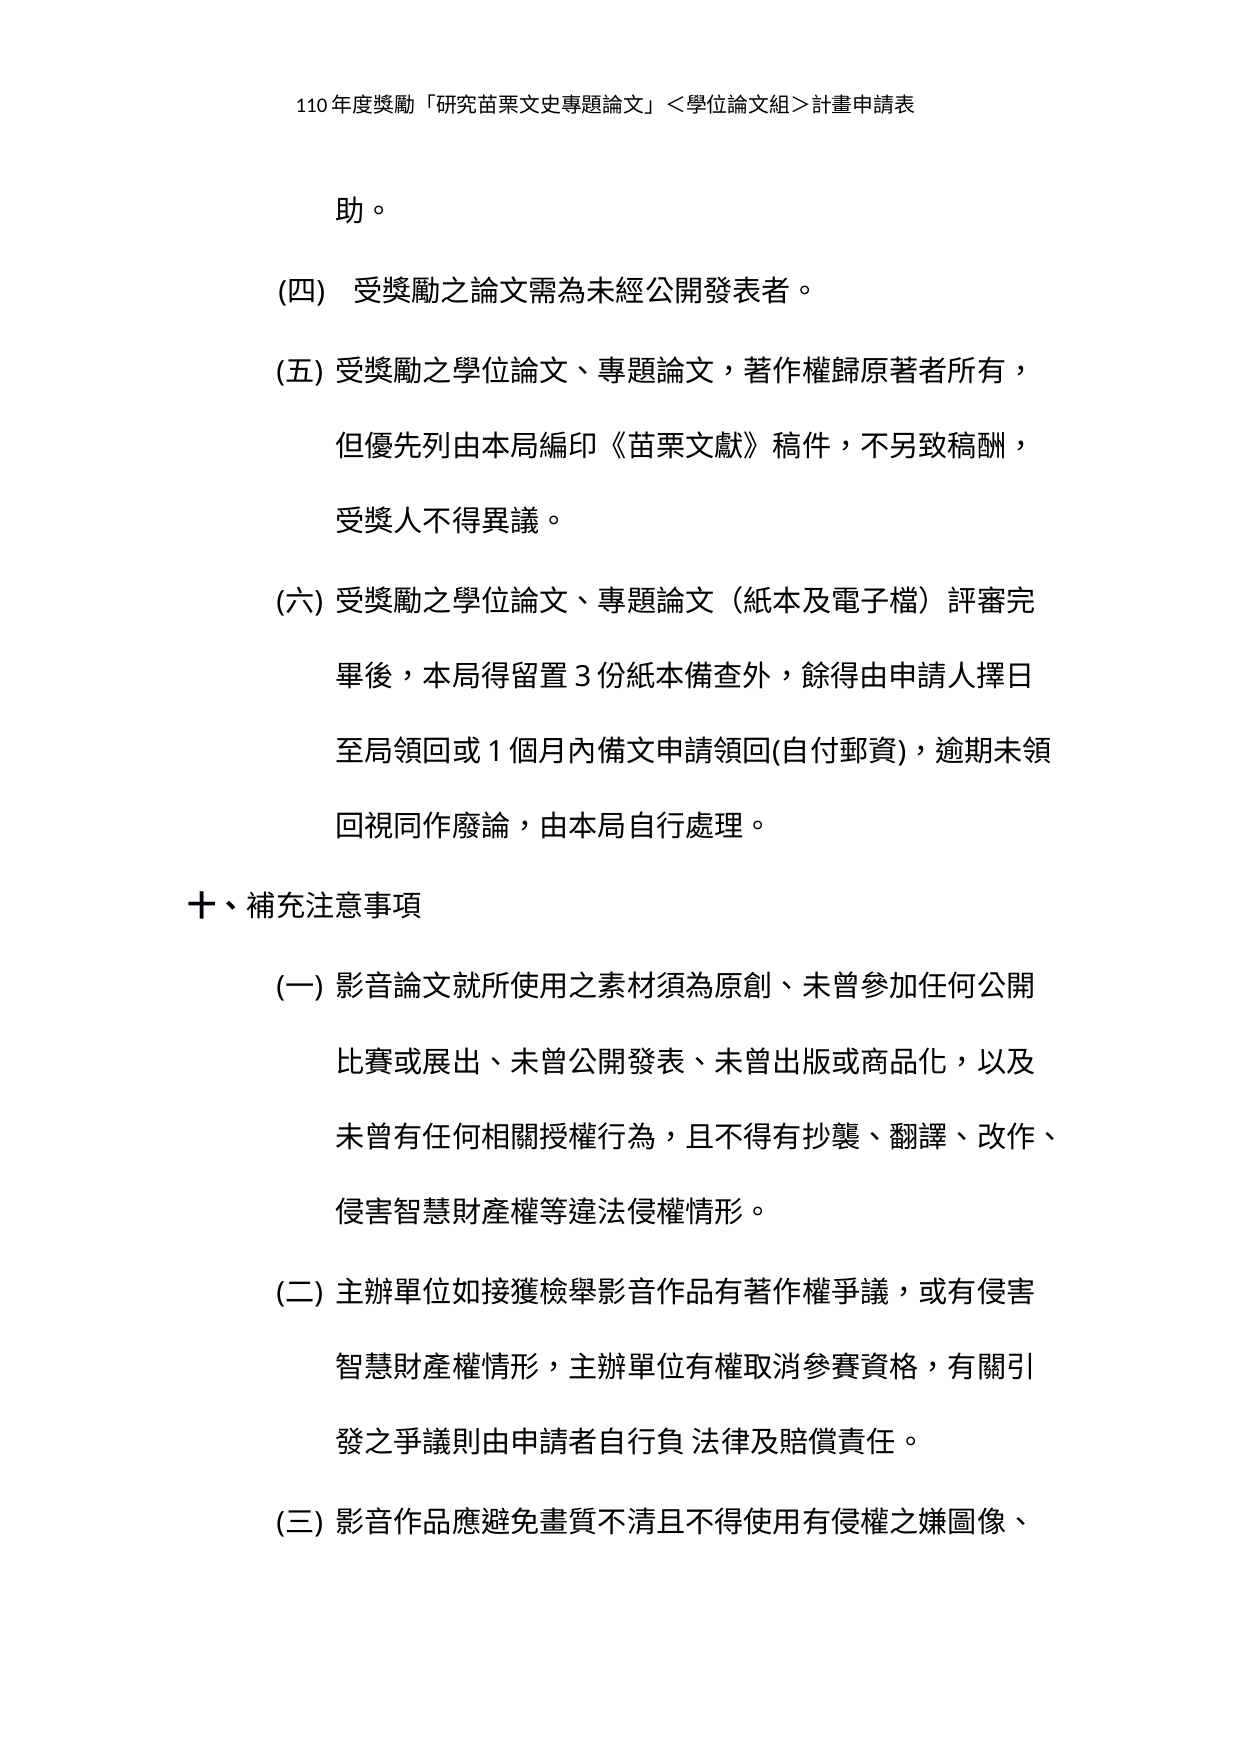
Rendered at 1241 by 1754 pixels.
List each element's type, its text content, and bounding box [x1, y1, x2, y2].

list 受獎勵之學位論文、專題論文（紙本及電子檔）評審完畢後，本局得留置3份紙本備查外，餘得由申請人擇日至局領回或1個月內備文申請領回(自付郵資)，逾期未領回視同作廢論，由本局自行處理。 [276, 555, 1053, 855]
list 影音作品應避免畫質不清且不得使用有侵權之嫌圖像、音樂，並禁止抄襲或複製他人作品。內容禁止涉及色情、暴力、毀謗、人身攻擊或其他不雅之作品，禁止侵害他人隱私權或妨礙社會正當風俗及公共秩序作品，或違反中華民國相關法令規定等情事。 [276, 1476, 1053, 1551]
list 受獎勵之學位論文、專題論文，著作權歸原著者所有，但優先列由本局編印《苗栗文獻》稿件，不另致稿酬，受獎人不得異議。 [276, 325, 1053, 550]
list 受獎勵之論文需為未經公開發表者。 [278, 245, 1053, 320]
list 補充注意事項 [187, 860, 1053, 935]
list 論文如有引用他人資料，應註明出處，受獎勵人並應保證所完成之著作無侵害他人著作權或其他權益，或違反法令之事。如有上述情事，受獎勵人同意自行負責，與本局無涉，並應返還已支領之獎勵金，亦不得再申請獎助。 [276, 164, 1053, 239]
list 主辦單位如接獲檢舉影音作品有著作權爭議，或有侵害智慧財產權情形，主辦單位有權取消參賽資格，有關引發之爭議則由申請者自行負 法律及賠償責任。 [276, 1246, 1053, 1471]
list 影音論文就所使用之素材須為原創、未曾參加任何公開比賽或展出、未曾公開發表、未曾出版或商品化，以及未曾有任何相關授權行為，且不得有抄襲、翻譯、改作、侵害智慧財產權等違法侵權情形。 [276, 941, 1053, 1241]
